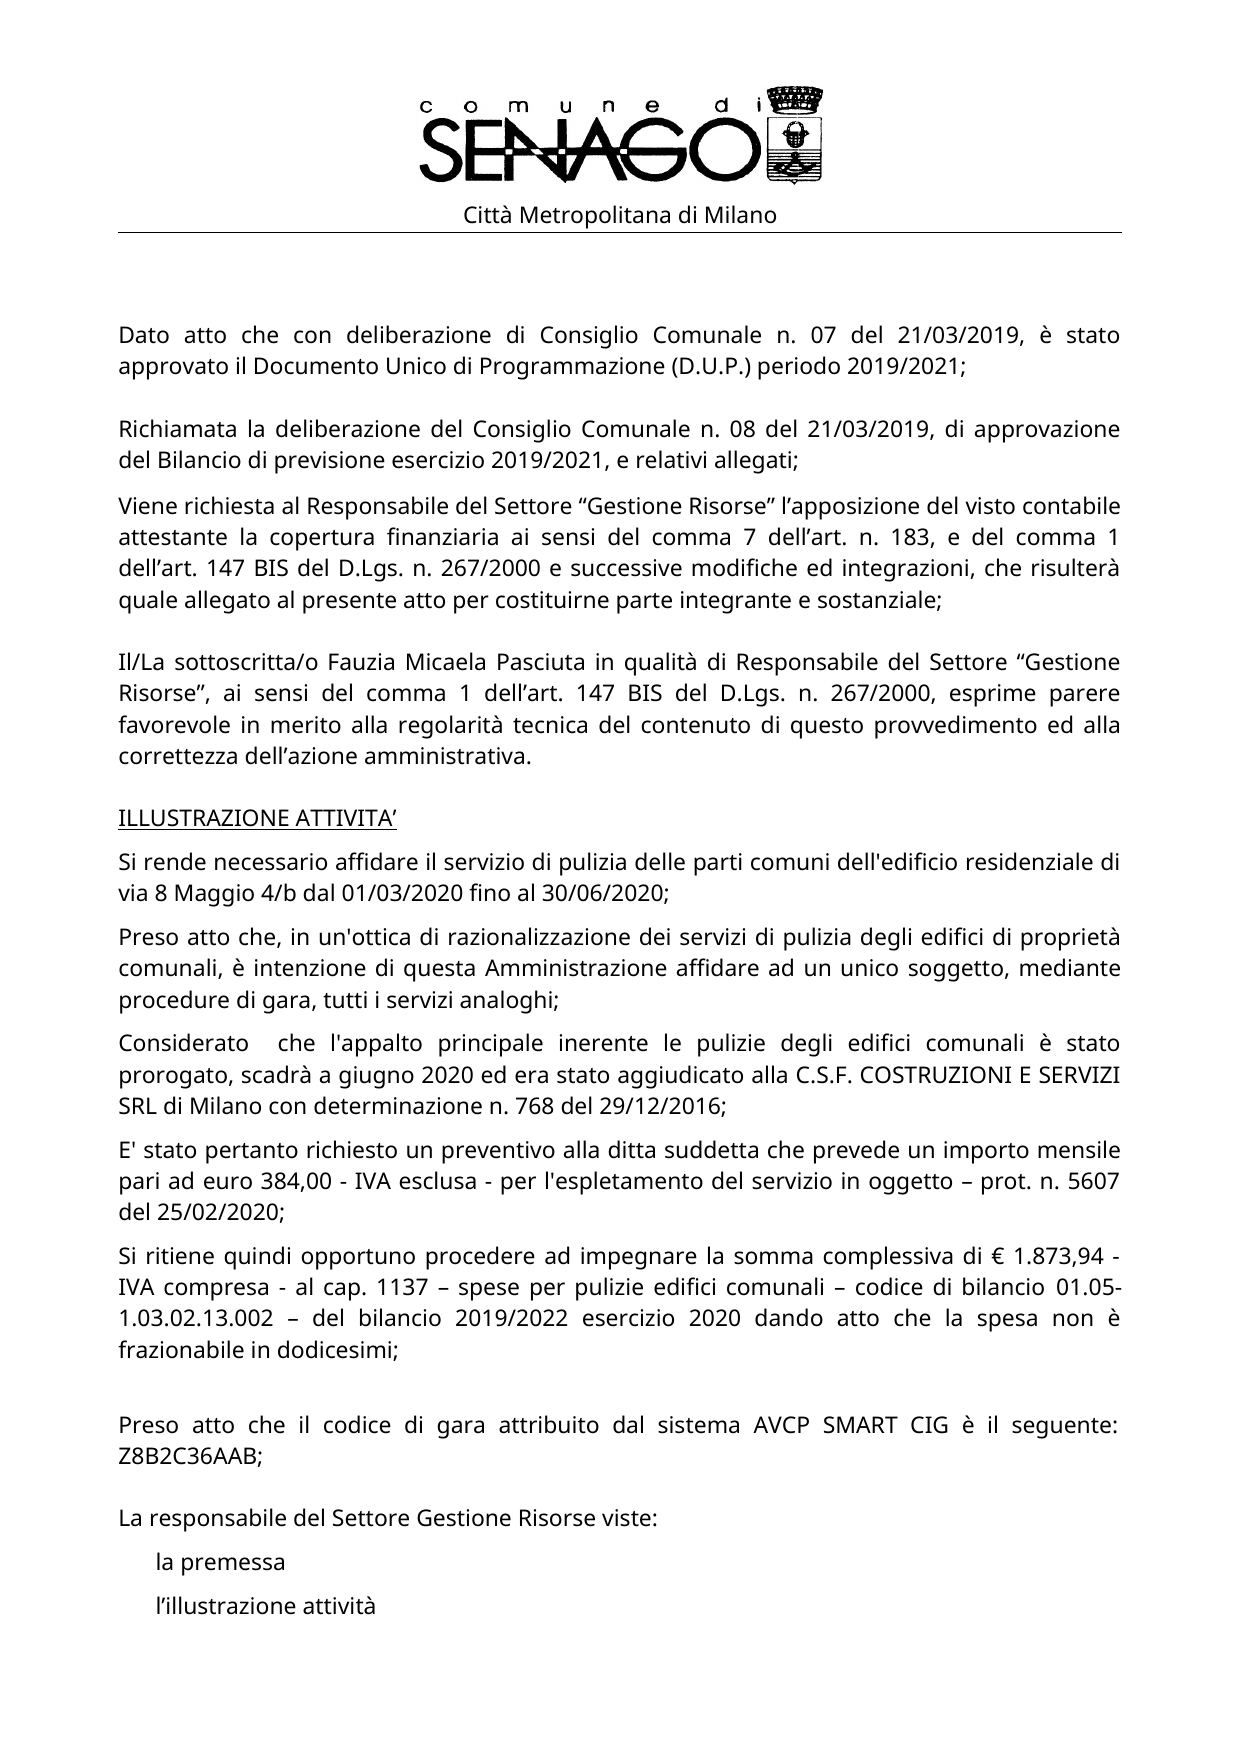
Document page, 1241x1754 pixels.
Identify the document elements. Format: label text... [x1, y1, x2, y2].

text Si ritiene quindi opportuno procedere ad impegnare la somma complessiva di € 1.873,94 - IVA compresa - al cap. 1137 – spese per pulizie edifici comunali – codice di bilancio 01.05-1.03.02.13.002 – del bilancio 2019/2022 esercizio 2020 dando atto che la spesa non è frazionabile in dodicesimi; [118, 1240, 1122, 1365]
text Il/La sottoscritta/o Fauzia Micaela Pasciuta in qualità di Responsabile del Settore “Gestione Risorse”, ai sensi del comma 1 dell’art. 147 BIS del D.Lgs. n. 267/2000, esprime parere favorevole in merito alla regolarità tecnica del contenuto di questo provvedimento ed alla correttezza dell’azione amministrativa. [118, 646, 1122, 771]
text Preso atto che, in un'ottica di razionalizzazione dei servizi di pulizia degli edifici di proprietà comunali, è intenzione di questa Amministrazione affidare ad un unico soggetto, mediante procedure di gara, tutti i servizi analoghi; [118, 921, 1122, 1015]
text ILLUSTRAZIONE ATTIVITA’ [118, 802, 1122, 833]
text Richiamata la deliberazione del Consiglio Comunale n. 08 del 21/03/2019, di approvazione del Bilancio di previsione esercizio 2019/2021, e relativi allegati; [118, 413, 1122, 475]
text Viene richiesta al Responsabile del Settore “Gestione Risorse” l’apposizione del visto contabile attestante la copertura finanziaria ai sensi del comma 7 dell’art. n. 183, e del comma 1 dell’art. 147 BIS del D.Lgs. n. 267/2000 e successive modifiche ed integrazioni, che risulterà quale allegato al presente atto per costituirne parte integrante e sostanziale; [118, 490, 1122, 615]
text E' stato pertanto richiesto un preventivo alla ditta suddetta che prevede un importo mensile pari ad euro 384,00 - IVA esclusa - per l'espletamento del servizio in oggetto – prot. n. 5607 del 25/02/2020; [118, 1133, 1122, 1227]
text l’illustrazione attività [155, 1590, 1122, 1621]
text Preso atto che il codice di gara attribuito dal sistema AVCP SMART CIG è il seguente: Z8B2C36AAB; [118, 1408, 1120, 1471]
picture [411, 84, 830, 190]
text la premessa [155, 1546, 1122, 1577]
text Considerato che l'appalto principale inerente le pulizie degli edifici comunali è stato prorogato, scadrà a giugno 2020 ed era stato aggiudicato alla C.S.F. COSTRUZIONI E SERVIZI SRL di Milano con determinazione n. 768 del 29/12/2016; [118, 1027, 1122, 1121]
text Dato atto che con deliberazione di Consiglio Comunale n. 07 del 21/03/2019, è stato approvato il Documento Unico di Programmazione (D.U.P.) periodo 2019/2021; [118, 319, 1122, 381]
text La responsabile del Settore Gestione Risorse viste: [118, 1502, 1122, 1533]
text Si rende necessario affidare il servizio di pulizia delle parti comuni dell'edificio residenziale di via 8 Maggio 4/b dal 01/03/2020 fino al 30/06/2020; [118, 846, 1122, 908]
